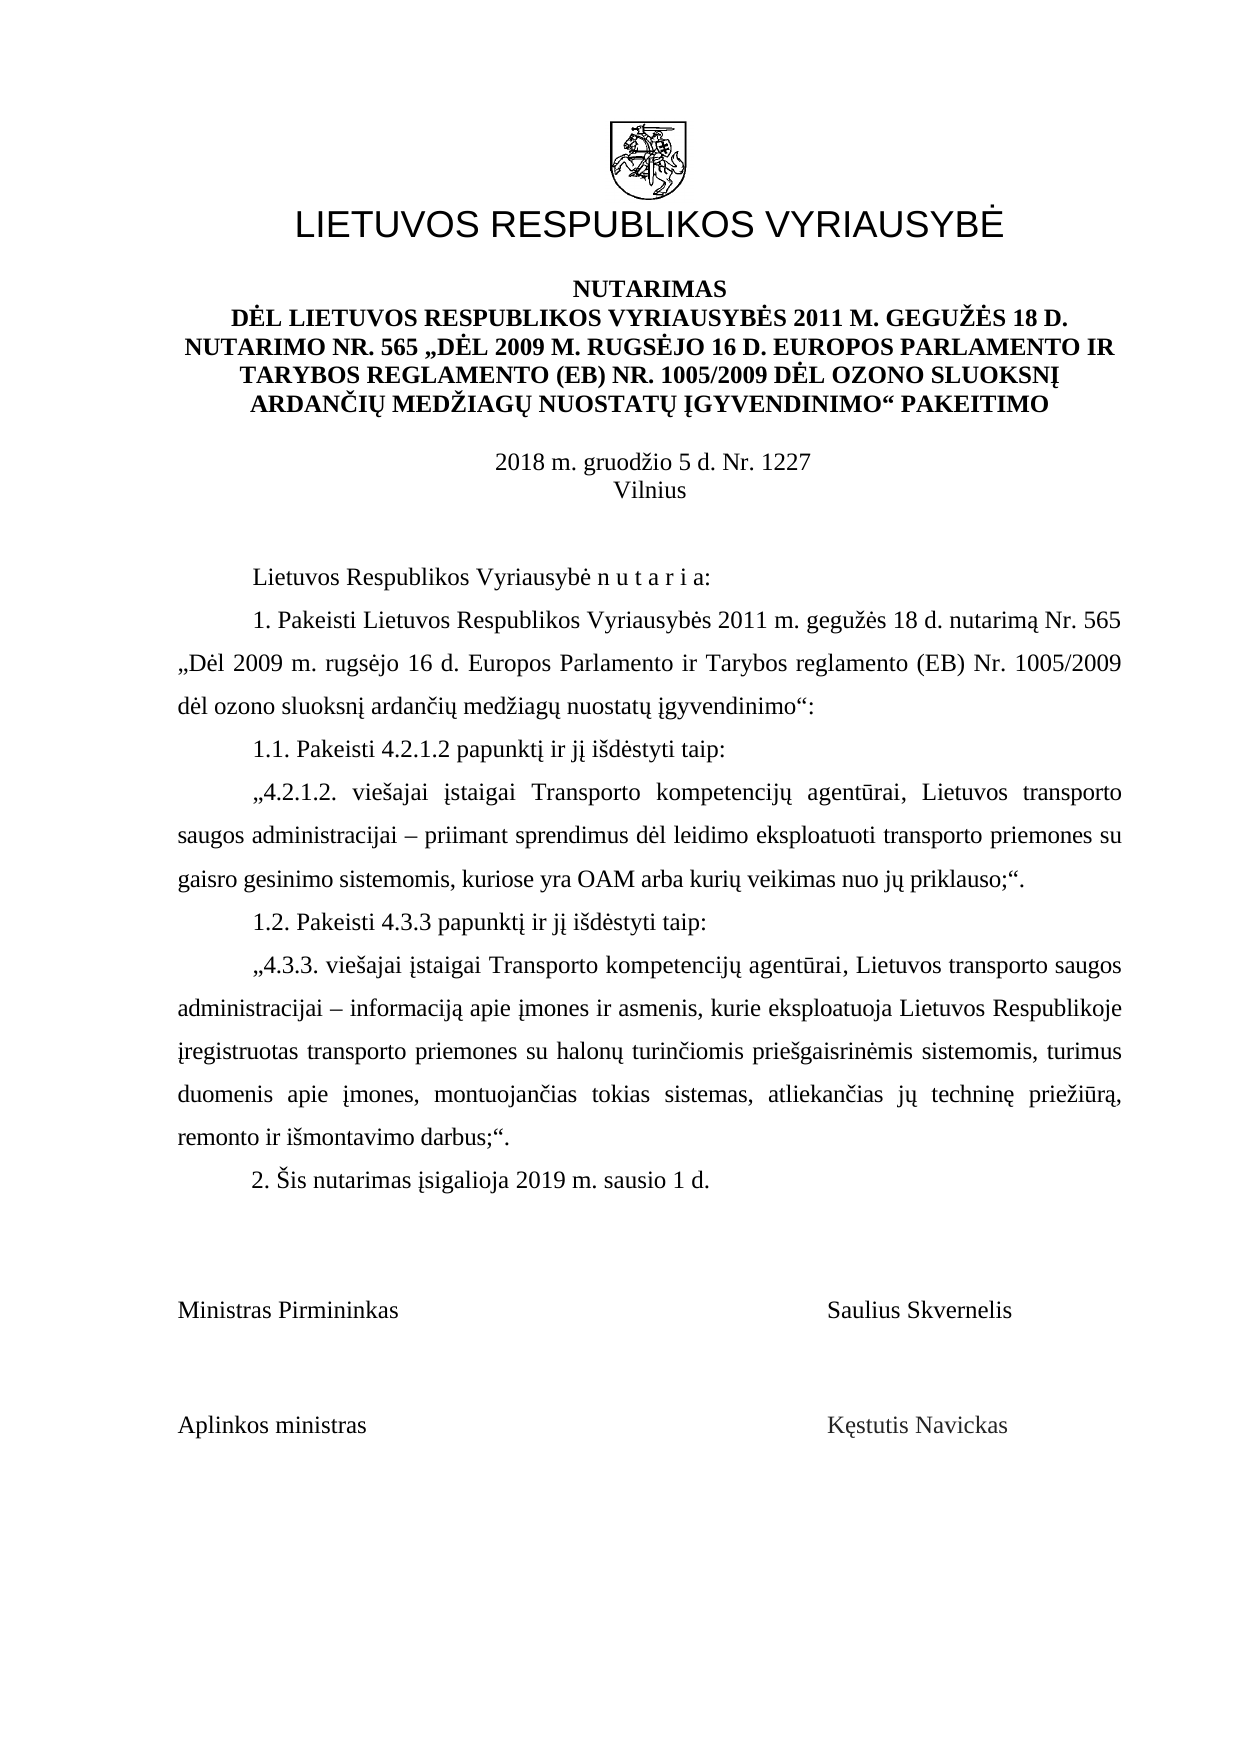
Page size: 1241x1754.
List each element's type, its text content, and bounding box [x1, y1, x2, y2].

text 2. Šis nutarimas įsigalioja 2019 m. sausio 1 d. [177, 1166, 1122, 1194]
text „4.2.1.2. viešajai įstaigai Transporto kompetencijų agentūrai, Lietuvos transporto saugos administracijai – priimant sprendimus dėl leidimo eksploatuoti transporto priemones su gaisro gesinimo sistemomis, kuriose yra OAM arba kurių veikimas nuo jų priklauso;“. [177, 777, 1122, 892]
text „4.3.3. viešajai įstaigai Transporto kompetencijų agentūrai, Lietuvos transporto saugos administracijai – informaciją apie įmones ir asmenis, kurie eksploatuoja Lietuvos Respublikoje įregistruotas transporto priemones su halonų turinčiomis priešgaisrinėmis sistemomis, turimus duomenis apie įmones, montuojančias tokias sistemas, atliekančias jų techninę priežiūrą, remonto ir išmontavimo darbus;“. [177, 950, 1122, 1151]
text Lietuvos Respublikos Vyriausybė n u t a r i a: [177, 562, 1122, 591]
text Lietuvos Respublikos Vyriausybė [177, 202, 1122, 246]
text 2018 m. gruodžio 5 d. Nr. 1227 [177, 447, 1122, 476]
text Vilnius [177, 476, 1122, 504]
text DĖL LIETUVOS RESPUBLIKOS VYRIAUSYBĖS 2011 M. GEGUŽĖS 18 D. NUTARIMO NR. 565 „DĖL 2009 M. RUGSĖJO 16 D. EUROPOS PARLAMENTO IR TARYBOS REGLAMENTO (EB) NR. 1005/2009 DĖL OZONO SLUOKSNĮ ARDANČIŲ MEDŽIAGŲ NUOSTATŲ ĮGYVENDINIMO“ PAKEITIMO [177, 303, 1122, 418]
text Aplinkos ministras Kęstutis Navickas [177, 1410, 1122, 1439]
text Ministras Pirmininkas Saulius Skvernelis [177, 1295, 1122, 1324]
text nutarimas [177, 274, 1122, 303]
text 1.1. Pakeisti 4.2.1.2 papunktį ir jį išdėstyti taip: [177, 734, 1122, 763]
text 1.2. Pakeisti 4.3.3 papunktį ir jį išdėstyti taip: [177, 907, 1122, 936]
text 1. Pakeisti Lietuvos Respublikos Vyriausybės 2011 m. gegužės 18 d. nutarimą Nr. 565 „Dėl 2009 m. rugsėjo 16 d. Europos Parlamento ir Tarybos reglamento (EB) Nr. 1005/2009 dėl ozono sluoksnį ardančių medžiagų nuostatų įgyvendinimo“: [177, 605, 1122, 720]
